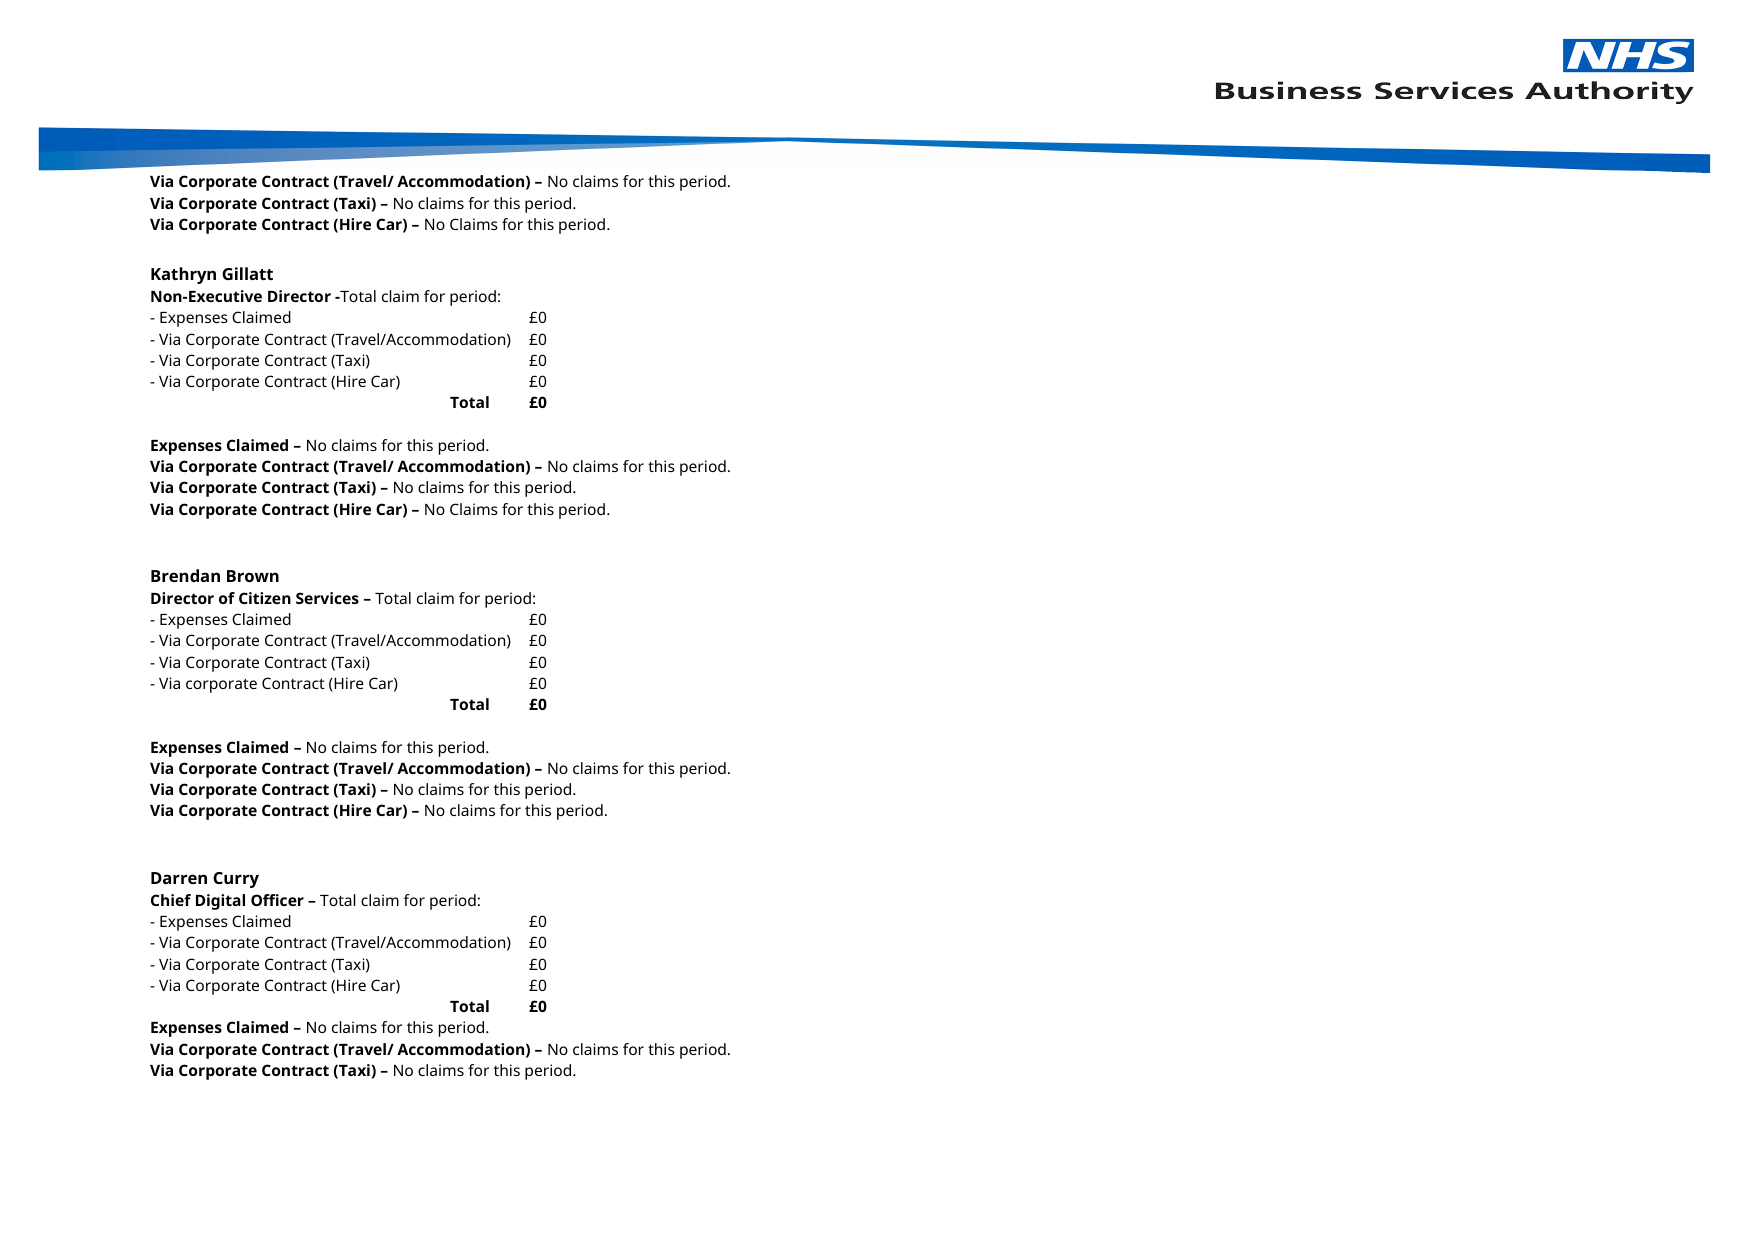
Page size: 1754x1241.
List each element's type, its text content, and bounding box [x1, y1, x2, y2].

text Expenses Claimed – No claims for this period. [150, 1017, 1604, 1038]
text Chief Digital Officer – Total claim for period: [150, 889, 1604, 911]
text Expenses Claimed – No claims for this period. [150, 434, 1604, 456]
text Total £0 [150, 694, 1604, 715]
text Total £0 [150, 392, 1604, 413]
text Expenses Claimed – No claims for this period. [150, 736, 1604, 758]
text Via Corporate Contract (Travel/ Accommodation) – No claims for this period. [150, 1038, 1604, 1059]
text - Expenses Claimed £0 [150, 911, 1604, 932]
text - Expenses Claimed £0 [150, 307, 1604, 328]
text - Via Corporate Contract (Travel/Accommodation) £0 [150, 328, 1604, 349]
text - Via Corporate Contract (Hire Car) £0 [150, 371, 1604, 392]
text Via Corporate Contract (Taxi) – No claims for this period. [150, 779, 1604, 800]
text Via Corporate Contract (Hire Car) – No claims for this period. [150, 800, 1604, 821]
text Brendan Brown [150, 565, 1604, 588]
text - Via Corporate Contract (Travel/Accommodation) £0 [150, 932, 1604, 953]
text Via Corporate Contract (Taxi) – No claims for this period. [150, 1059, 1604, 1081]
text Via Corporate Contract (Travel/ Accommodation) – No claims for this period. [150, 758, 1604, 779]
text - Via Corporate Contract (Travel/Accommodation) £0 [150, 630, 1604, 651]
text Via Corporate Contract (Hire Car) – No Claims for this period. [150, 214, 1604, 235]
text Via Corporate Contract (Travel/ Accommodation) – No claims for this period. [150, 171, 1604, 192]
text Via Corporate Contract (Hire Car) – No Claims for this period. [150, 498, 1604, 519]
text Darren Curry [150, 867, 1604, 889]
text - Via Corporate Contract (Taxi) £0 [150, 349, 1604, 371]
text - Via Corporate Contract (Taxi) £0 [150, 953, 1604, 974]
text Via Corporate Contract (Taxi) – No claims for this period. [150, 192, 1604, 214]
text Via Corporate Contract (Taxi) – No claims for this period. [150, 477, 1604, 498]
text - Via Corporate Contract (Taxi) £0 [150, 651, 1604, 673]
text Total £0 [150, 996, 1604, 1017]
text Non-Executive Director -Total claim for period: [150, 286, 1604, 307]
text Kathryn Gillatt [150, 263, 1604, 286]
text - Via Corporate Contract (Hire Car) £0 [150, 974, 1604, 996]
text Via Corporate Contract (Travel/ Accommodation) – No claims for this period. [150, 456, 1604, 477]
text - Expenses Claimed £0 [150, 609, 1604, 630]
text Director of Citizen Services – Total claim for period: [150, 588, 1604, 609]
text - Via corporate Contract (Hire Car) £0 [150, 673, 1604, 694]
